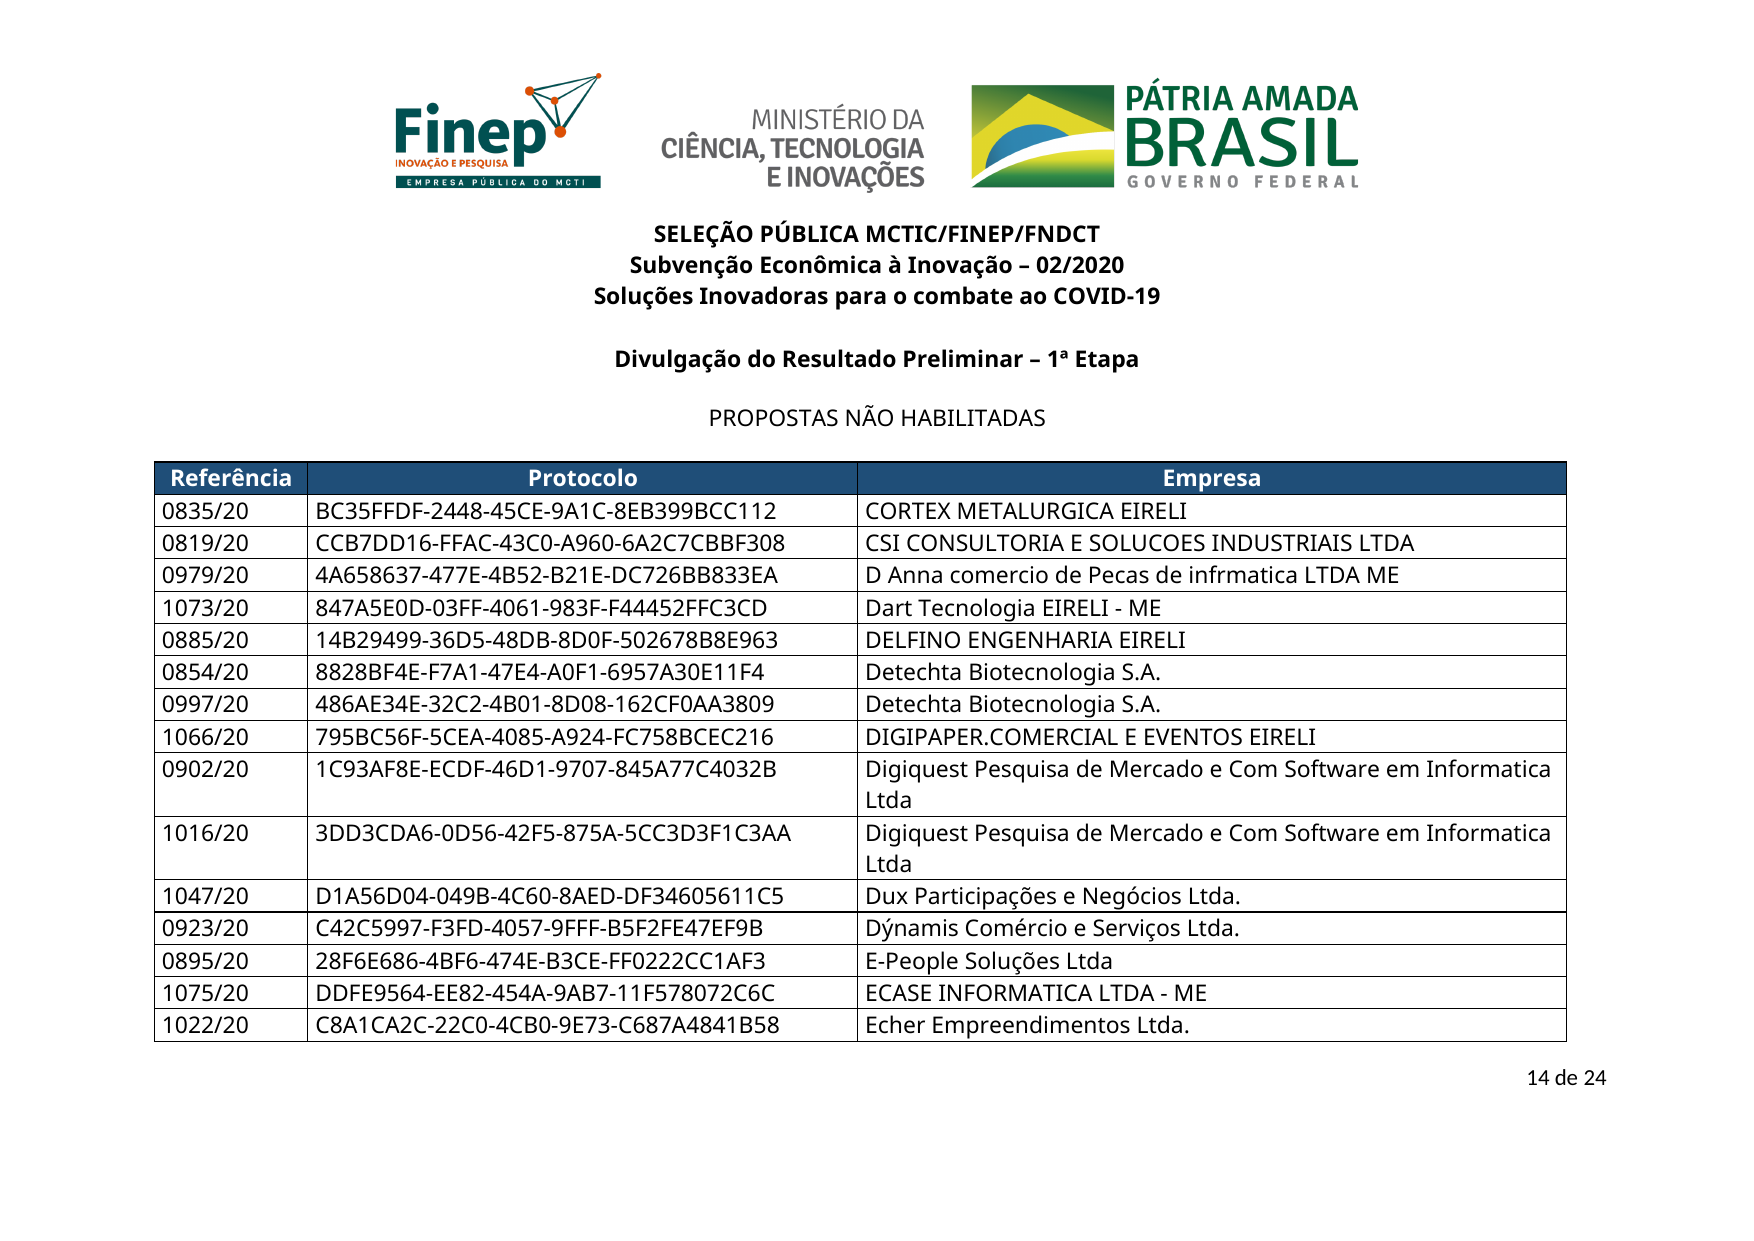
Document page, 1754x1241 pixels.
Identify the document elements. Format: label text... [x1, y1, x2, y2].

table_cell ECASE INFORMATICA LTDA - ME [858, 977, 1566, 1008]
table_cell C8A1CA2C-22C0-4CB0-9E73-C687A4841B58 [308, 1009, 857, 1041]
table_cell CCB7DD16-FFAC-43C0-A960-6A2C7CBBF308 [308, 527, 857, 558]
table_cell 0835/20 [155, 495, 307, 526]
table_cell 1073/20 [155, 592, 307, 623]
table_cell 1016/20 [155, 817, 307, 879]
table_cell Detechta Biotecnologia S.A. [858, 656, 1566, 687]
table_cell DDFE9564-EE82-454A-9AB7-11F578072C6C [308, 977, 857, 1008]
table_cell E-People Soluções Ltda [858, 945, 1566, 976]
table_cell D Anna comercio de Pecas de infrmatica LTDA ME [858, 559, 1566, 591]
table_cell DIGIPAPER.COMERCIAL E EVENTOS EIRELI [858, 721, 1566, 752]
table_cell 0819/20 [155, 527, 307, 558]
table_cell CSI CONSULTORIA E SOLUCOES INDUSTRIAIS LTDA [858, 527, 1566, 558]
table_cell 0854/20 [155, 656, 307, 687]
table_cell Digiquest Pesquisa de Mercado e Com Software em Informatica Ltda [858, 753, 1566, 816]
table_cell 3DD3CDA6-0D56-42F5-875A-5CC3D3F1C3AA [308, 817, 857, 879]
table_cell 1C93AF8E-ECDF-46D1-9707-845A77C4032B [308, 753, 857, 816]
table_cell 0997/20 [155, 689, 307, 720]
table_cell DELFINO ENGENHARIA EIRELI [858, 624, 1566, 655]
table_cell 486AE34E-32C2-4B01-8D08-162CF0AA3809 [308, 689, 857, 720]
table_cell Detechta Biotecnologia S.A. [858, 689, 1566, 720]
table_cell 1075/20 [155, 977, 307, 1008]
table_cell BC35FFDF-2448-45CE-9A1C-8EB399BCC112 [308, 495, 857, 526]
table_cell 0895/20 [155, 945, 307, 976]
table_cell 4A658637-477E-4B52-B21E-DC726BB833EA [308, 559, 857, 591]
table_cell Digiquest Pesquisa de Mercado e Com Software em Informatica Ltda [858, 817, 1566, 879]
table_cell 1022/20 [155, 1009, 307, 1041]
table_cell CORTEX METALURGICA EIRELI [858, 495, 1566, 526]
table_cell C42C5997-F3FD-4057-9FFF-B5F2FE47EF9B [308, 913, 857, 944]
table_cell Dýnamis Comércio e Serviços Ltda. [858, 913, 1566, 944]
table_cell Echer Empreendimentos Ltda. [858, 1009, 1566, 1041]
picture [395, 73, 1359, 193]
table_header Protocolo [308, 463, 857, 494]
table_cell 847A5E0D-03FF-4061-983F-F44452FFC3CD [308, 592, 857, 623]
table_cell 795BC56F-5CEA-4085-A924-FC758BCEC216 [308, 721, 857, 752]
table_cell 0923/20 [155, 913, 307, 944]
table_cell 0902/20 [155, 753, 307, 816]
table_cell 28F6E686-4BF6-474E-B3CE-FF0222CC1AF3 [308, 945, 857, 976]
table_header Empresa [858, 463, 1566, 494]
table_cell 0885/20 [155, 624, 307, 655]
table_header Referência [155, 463, 307, 494]
table_cell Dart Tecnologia EIRELI - ME [858, 592, 1566, 623]
table_cell Dux Participações e Negócios Ltda. [858, 880, 1566, 911]
table_cell 1066/20 [155, 721, 307, 752]
table_cell D1A56D04-049B-4C60-8AED-DF34605611C5 [308, 880, 857, 911]
table_cell 0979/20 [155, 559, 307, 591]
table_cell 8828BF4E-F7A1-47E4-A0F1-6957A30E11F4 [308, 656, 857, 687]
table_cell 1047/20 [155, 880, 307, 911]
table_cell 14B29499-36D5-48DB-8D0F-502678B8E963 [308, 624, 857, 655]
